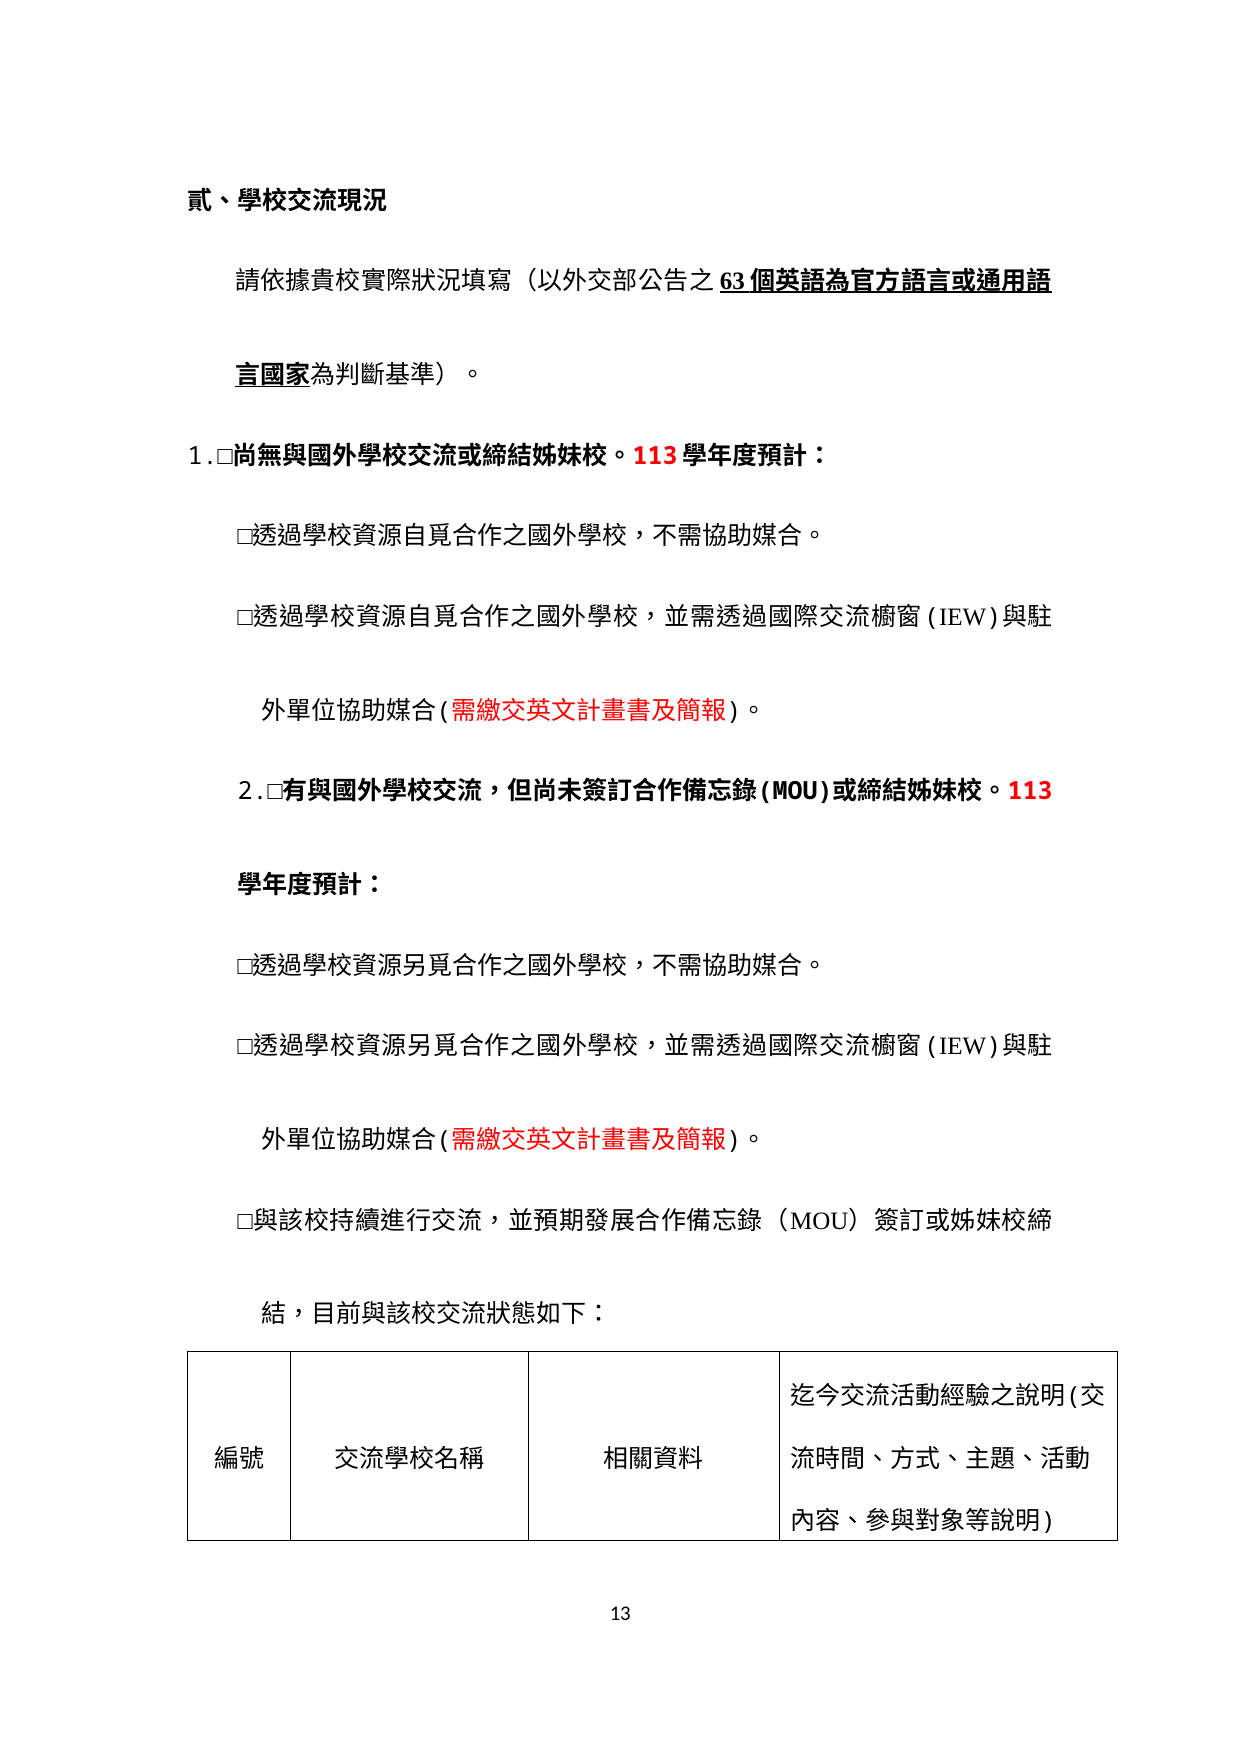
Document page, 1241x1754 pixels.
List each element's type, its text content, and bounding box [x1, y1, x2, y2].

table_header 相關資料 [529, 1352, 779, 1539]
text 1.□尚無與國外學校交流或締結姊妹校。113學年度預計： [187, 412, 1053, 474]
text □透過學校資源另覓合作之國外學校，並需透過國際交流櫥窗(IEW)與駐外單位協助媒合(需繳交英文計畫書及簡報)。 [237, 1002, 1053, 1158]
table_header 編號 [188, 1352, 290, 1539]
text 2.□有與國外學校交流，但尚未簽訂合作備忘錄(MOU)或締結姊妹校。113學年度預計： [237, 747, 1053, 903]
text □透過學校資源自覓合作之國外學校，並需透過國際交流櫥窗(IEW)與駐外單位協助媒合(需繳交英文計畫書及簡報)。 [237, 573, 1053, 729]
text □與該校持續進行交流，並預期發展合作備忘錄（MOU）簽訂或姊妹校締結，目前與該校交流狀態如下： [237, 1177, 1053, 1333]
text 請依據貴校實際狀況填寫（以外交部公告之63個英語為官方語言或通用語言國家為判斷基準）。 [235, 237, 1053, 393]
table_header 迄今交流活動經驗之說明(交流時間、方式、主題、活動內容、參與對象等說明) [780, 1352, 1117, 1539]
table_header 交流學校名稱 [291, 1352, 528, 1539]
text □透過學校資源另覓合作之國外學校，不需協助媒合。 [237, 922, 1053, 984]
text □透過學校資源自覓合作之國外學校，不需協助媒合。 [237, 492, 1053, 555]
text 貳、學校交流現況 [187, 157, 1053, 219]
